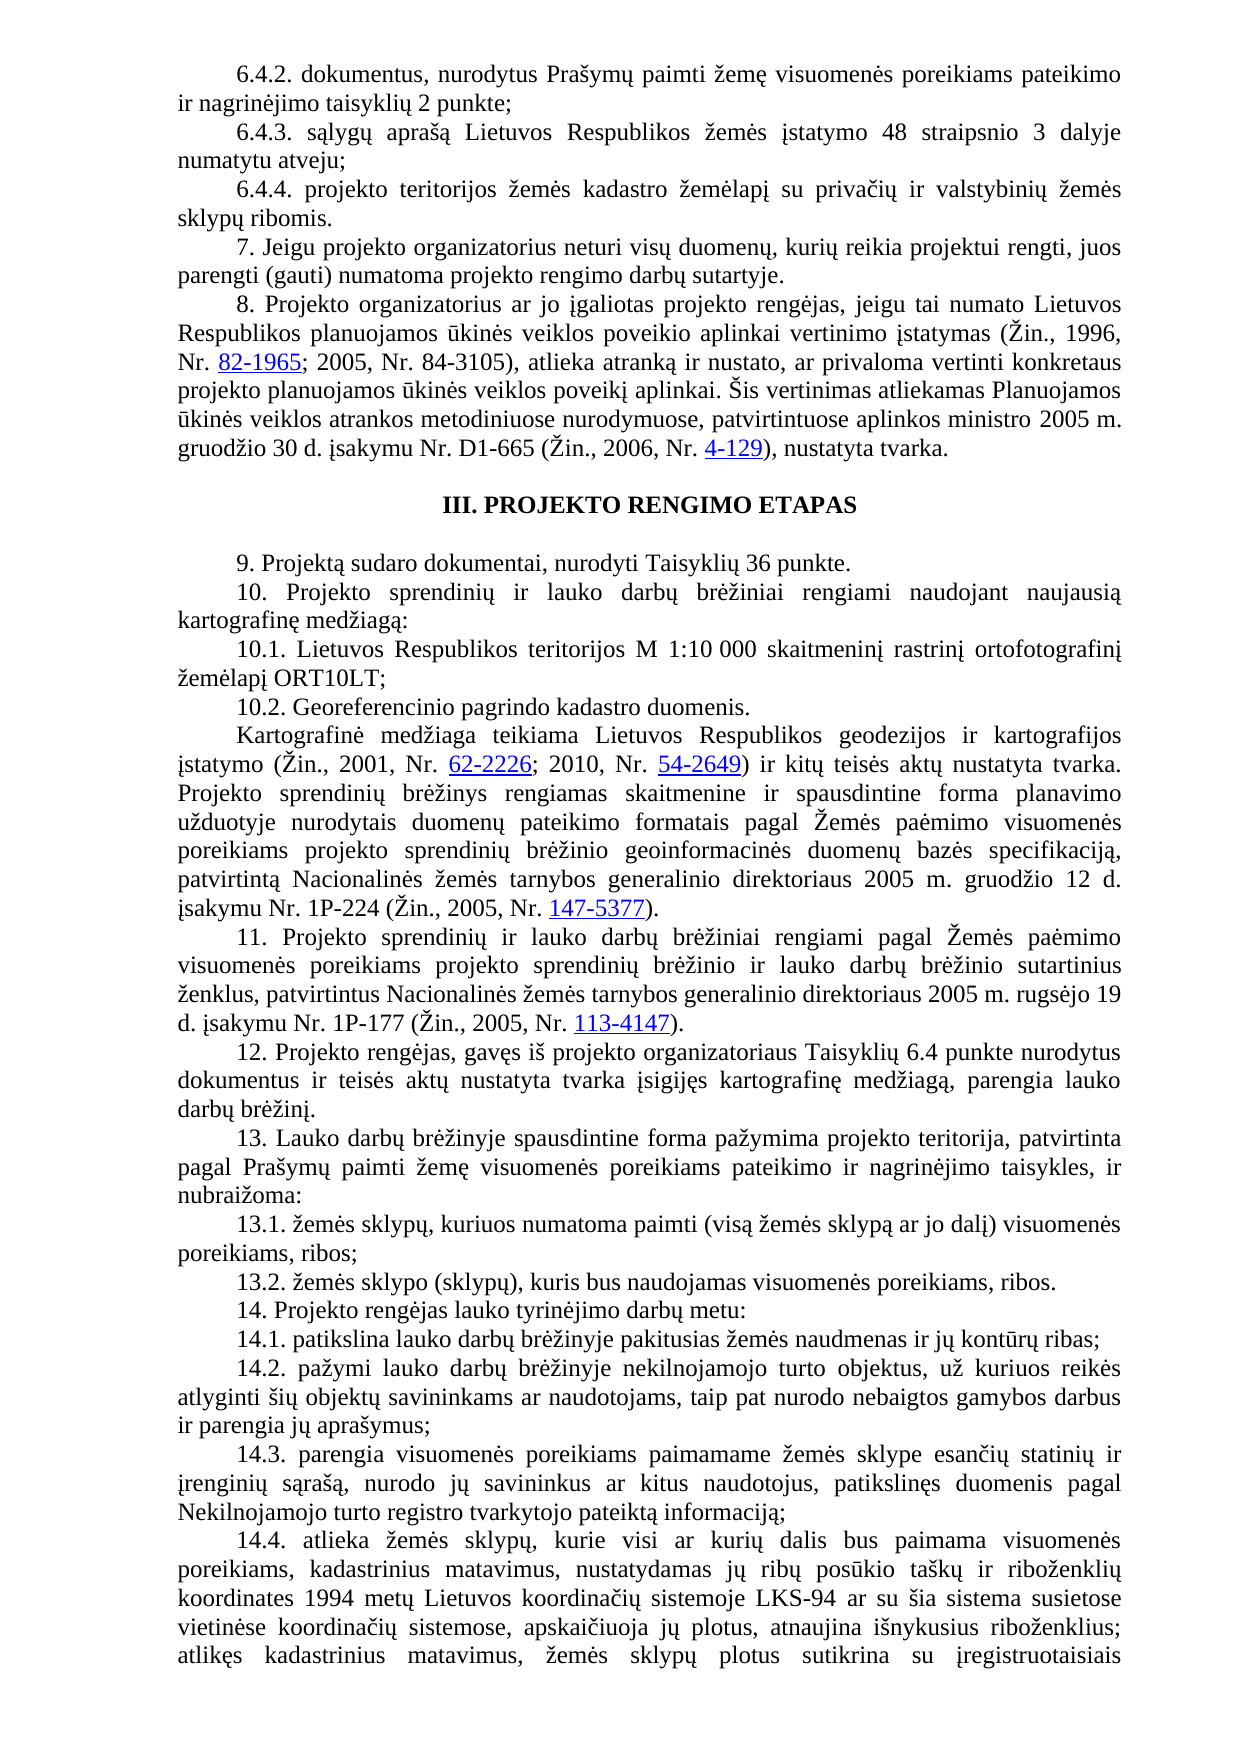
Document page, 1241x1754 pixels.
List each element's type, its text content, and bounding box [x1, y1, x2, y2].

text 6.4.2. dokumentus, nurodytus Prašymų paimti žemę visuomenės poreikiams pateikimo ir nagrinėjimo taisyklių 2 punkte; [177, 59, 1122, 117]
text III. PROJEKTO RENGIMO ETAPAS [177, 490, 1122, 519]
text 6.4.4. projekto teritorijos žemės kadastro žemėlapį su privačių ir valstybinių žemės sklypų ribomis. [177, 174, 1122, 232]
text 14.1. patikslina lauko darbų brėžinyje pakitusias žemės naudmenas ir jų kontūrų ribas; [177, 1324, 1122, 1353]
text 13.2. žemės sklypo (sklypų), kuris bus naudojamas visuomenės poreikiams, ribos. [177, 1267, 1122, 1295]
text 13.1. žemės sklypų, kuriuos numatoma paimti (visą žemės sklypą ar jo dalį) visuomenės poreikiams, ribos; [177, 1209, 1122, 1267]
text 14.3. parengia visuomenės poreikiams paimamame žemės sklype esančių statinių ir įrenginių sąrašą, nurodo jų savininkus ar kitus naudotojus, patikslinęs duomenis pagal Nekilnojamojo turto registro tvarkytojo pateiktą informaciją; [177, 1439, 1122, 1525]
text 8. Projekto organizatorius ar jo įgaliotas projekto rengėjas, jeigu tai numato Lietuvos Respublikos planuojamos ūkinės veiklos poveikio aplinkai vertinimo įstatymas (Žin., 1996, Nr. 82-1965; 2005, Nr. 84-3105), atlieka atranką ir nustato, ar privaloma vertinti konkretaus projekto planuojamos ūkinės veiklos poveikį aplinkai. Šis vertinimas atliekamas Planuojamos ūkinės veiklos atrankos metodiniuose nurodymuose, patvirtintuose aplinkos ministro 2005 m. gruodžio 30 d. įsakymu Nr. D1-665 (Žin., 2006, Nr. 4-129), nustatyta tvarka. [177, 289, 1122, 462]
text 14.2. pažymi lauko darbų brėžinyje nekilnojamojo turto objektus, už kuriuos reikės atlyginti šių objektų savininkams ar naudotojams, taip pat nurodo nebaigtos gamybos darbus ir parengia jų aprašymus; [177, 1353, 1122, 1439]
text 10.1. Lietuvos Respublikos teritorijos M 1:10 000 skaitmeninį rastrinį ortofotografinį žemėlapį ORT10LT; [177, 634, 1122, 692]
text 11. Projekto sprendinių ir lauko darbų brėžiniai rengiami pagal Žemės paėmimo visuomenės poreikiams projekto sprendinių brėžinio ir lauko darbų brėžinio sutartinius ženklus, patvirtintus Nacionalinės žemės tarnybos generalinio direktoriaus 2005 m. rugsėjo 19 d. įsakymu Nr. 1P-177 (Žin., 2005, Nr. 113-4147). [177, 922, 1122, 1037]
text 9. Projektą sudaro dokumentai, nurodyti Taisyklių 36 punkte. [177, 548, 1122, 577]
text 10.2. Georeferencinio pagrindo kadastro duomenis. [177, 692, 1122, 720]
text Kartografinė medžiaga teikiama Lietuvos Respublikos geodezijos ir kartografijos įstatymo (Žin., 2001, Nr. 62-2226; 2010, Nr. 54-2649) ir kitų teisės aktų nustatyta tvarka. Projekto sprendinių brėžinys rengiamas skaitmenine ir spausdintine forma planavimo užduotyje nurodytais duomenų pateikimo formatais pagal Žemės paėmimo visuomenės poreikiams projekto sprendinių brėžinio geoinformacinės duomenų bazės specifikaciją, patvirtintą Nacionalinės žemės tarnybos generalinio direktoriaus 2005 m. gruodžio 12 d. įsakymu Nr. 1P-224 (Žin., 2005, Nr. 147-5377). [177, 720, 1122, 922]
text 14.4. atlieka žemės sklypų, kurie visi ar kurių dalis bus paimama visuomenės poreikiams, kadastrinius matavimus, nustatydamas jų ribų posūkio taškų ir riboženklių koordinates 1994 metų Lietuvos koordinačių sistemoje LKS-94 ar su šia sistema susietose vietinėse koordinačių sistemose, apskaičiuoja jų plotus, atnaujina išnykusius riboženklius; atlikęs kadastrinius matavimus, žemės sklypų plotus sutikrina su įregistruotaisiais [177, 1525, 1122, 1669]
text 13. Lauko darbų brėžinyje spausdintine forma pažymima projekto teritorija, patvirtinta pagal Prašymų paimti žemę visuomenės poreikiams pateikimo ir nagrinėjimo taisykles, ir nubraižoma: [177, 1123, 1122, 1209]
text 12. Projekto rengėjas, gavęs iš projekto organizatoriaus Taisyklių 6.4 punkte nurodytus dokumentus ir teisės aktų nustatyta tvarka įsigijęs kartografinę medžiagą, parengia lauko darbų brėžinį. [177, 1037, 1122, 1123]
text 7. Jeigu projekto organizatorius neturi visų duomenų, kurių reikia projektui rengti, juos parengti (gauti) numatoma projekto rengimo darbų sutartyje. [177, 232, 1122, 289]
text 10. Projekto sprendinių ir lauko darbų brėžiniai rengiami naudojant naujausią kartografinę medžiagą: [177, 577, 1122, 634]
text 14. Projekto rengėjas lauko tyrinėjimo darbų metu: [177, 1295, 1122, 1324]
text 6.4.3. sąlygų aprašą Lietuvos Respublikos žemės įstatymo 48 straipsnio 3 dalyje numatytu atveju; [177, 117, 1122, 174]
